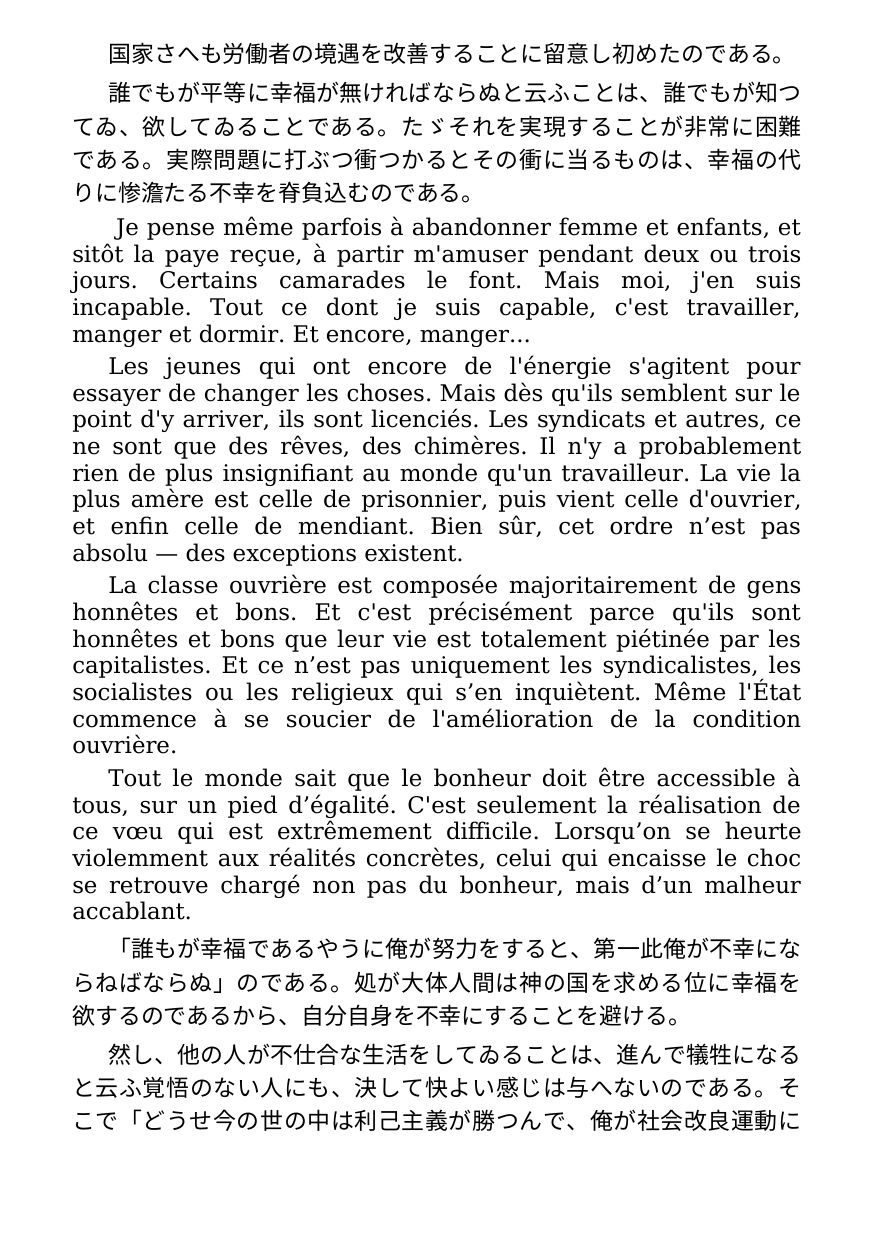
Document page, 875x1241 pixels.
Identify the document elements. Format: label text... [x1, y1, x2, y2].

text 国家さへも労働者の境遇を改善することに留意し初めたのである。 [72, 36, 802, 69]
text Je pense même parfois à abandonner femme et enfants, et sitôt la paye reçue, à partir m'amuser pendant deux ou trois jours. Certains camarades le font. Mais moi, j'en suis incapable. Tout ce dont je suis capable, c'est travailler, manger et dormir. Et encore, manger... [72, 214, 802, 347]
text Tout le monde sait que le bonheur doit être accessible à tous, sur un pied d’égalité. C'est seulement la réalisation de ce vœu qui est extrêmement difficile. Lorsqu’on se heurte violemment aux réalités concrètes, celui qui encaisse le choc se retrouve chargé non pas du bonheur, mais d’un malheur accablant. [72, 765, 802, 925]
text 「誰もが幸福であるやうに俺が努力をすると、第一此俺が不幸にならねばならぬ」のである。処が大体人間は神の国を求める位に幸福を欲するのであるから、自分自身を不幸にすることを避ける。 [72, 931, 802, 1031]
text 然し、他の人が不仕合な生活をしてゐることは、進んで犠牲になると云ふ覚悟のない人にも、決して快よい感じは与へないのである。そこで「どうせ今の世の中は利己主義が勝つんで、俺が社会改良運動に [72, 1037, 802, 1136]
text La classe ouvrière est composée majoritairement de gens honnêtes et bons. Et c'est précisément parce qu'ils sont honnêtes et bons que leur vie est totalement piétinée par les capitalistes. Et ce n’est pas uniquement les syndicalistes, les socialistes ou les religieux qui s’en inquiètent. Même l'État commence à se soucier de l'amélioration de la condition ouvrière. [72, 573, 802, 759]
text 誰でもが平等に幸福が無ければならぬと云ふことは、誰でもが知つてゐ、欲してゐることである。たゞそれを実現することが非常に困難である。実際問題に打ぶつ衝つかるとその衝に当るものは、幸福の代りに惨澹たる不幸を脊負込むのである。 [72, 75, 802, 208]
text Les jeunes qui ont encore de l'énergie s'agitent pour essayer de changer les choses. Mais dès qu'ils semblent sur le point d'y arriver, ils sont licenciés. Les syndicats et autres, ce ne sont que des rêves, des chimères. Il n'y a probablement rien de plus insignifiant au monde qu'un travailleur. La vie la plus amère est celle de prisonnier, puis vient celle d'ouvrier, et enfin celle de mendiant. Bien sûr, cet ordre n’est pas absolu — des exceptions existent. [72, 353, 802, 567]
